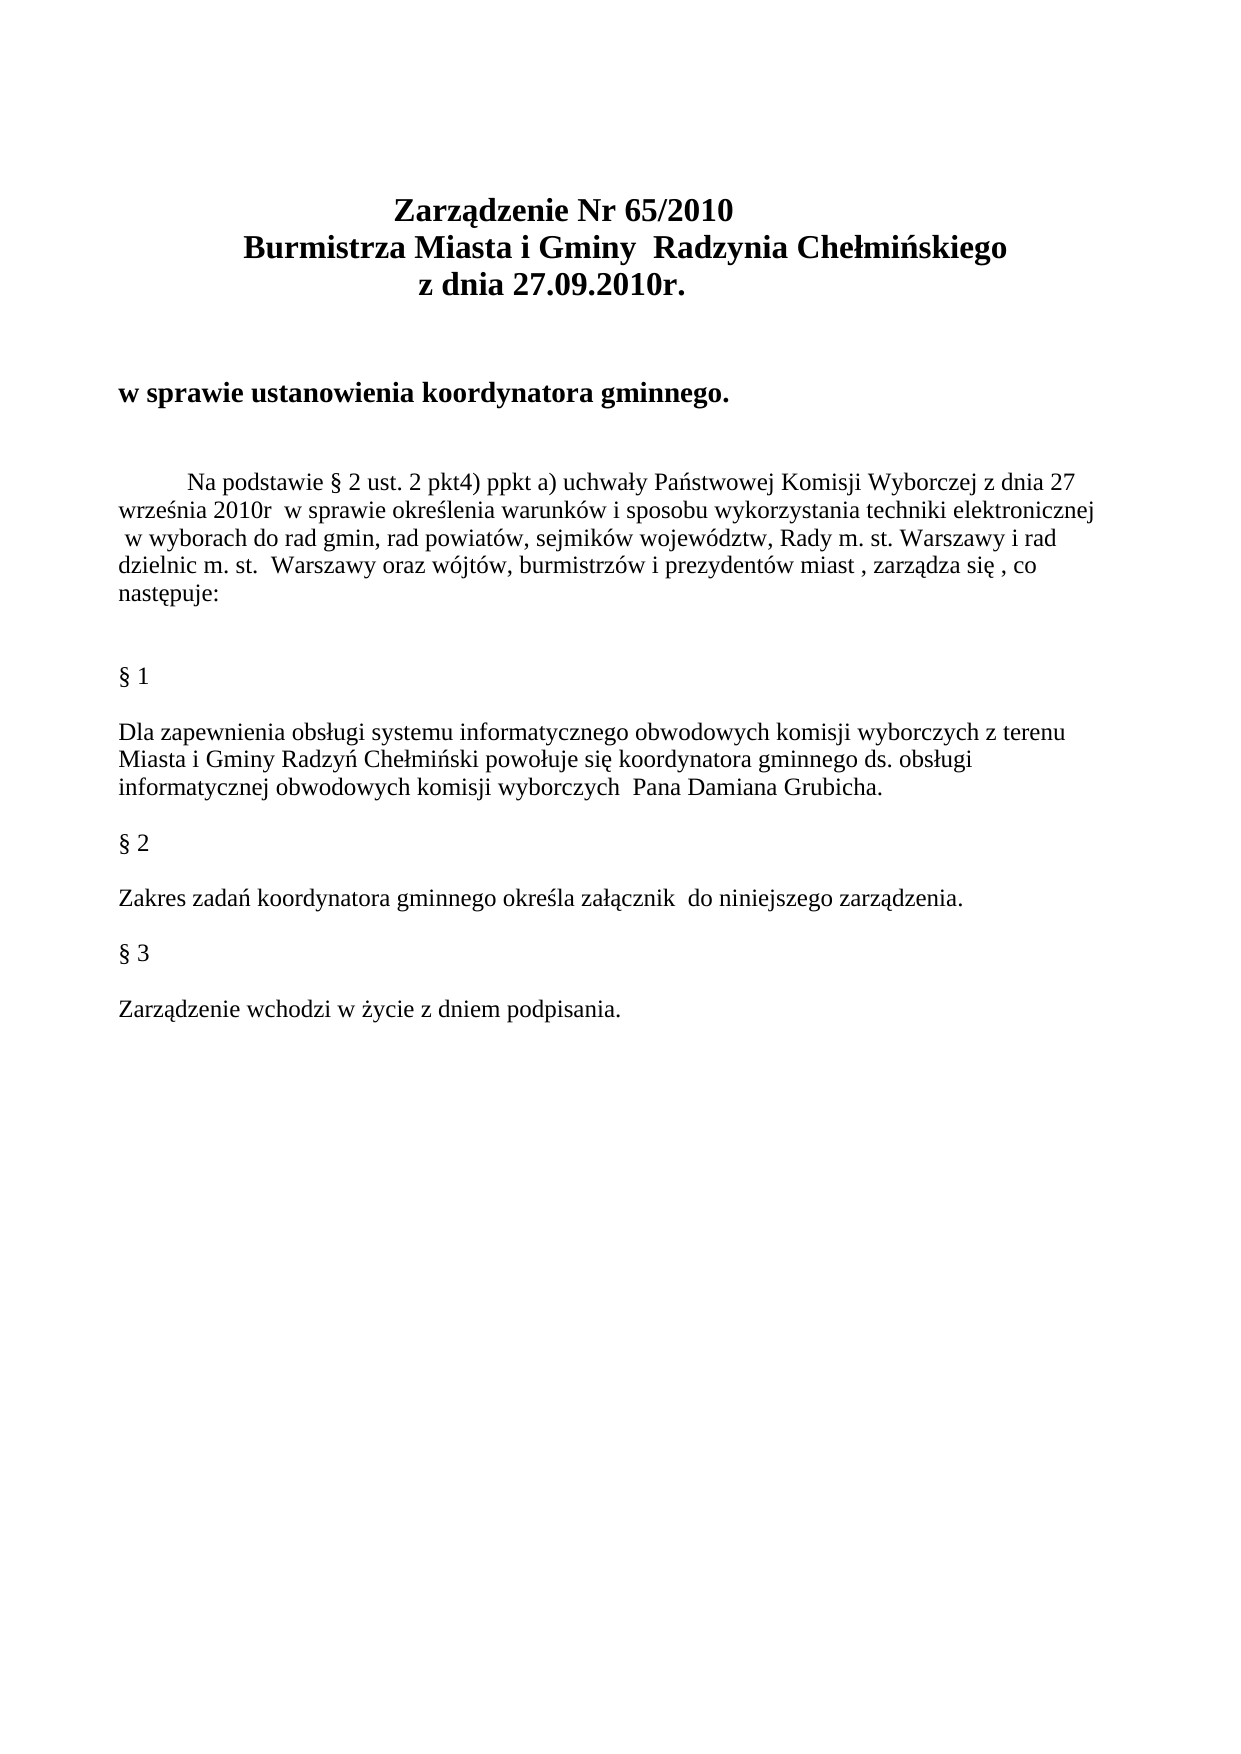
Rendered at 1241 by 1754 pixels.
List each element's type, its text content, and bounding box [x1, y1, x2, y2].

text Zarządzenie wchodzi w życie z dniem podpisania. [118, 995, 1122, 1023]
text w sprawie ustanowienia koordynatora gminnego. [118, 376, 1122, 408]
text § 2 [118, 829, 1122, 856]
text Burmistrza Miasta i Gminy Radzynia Chełmińskiego [118, 229, 1122, 266]
text § 1 [118, 662, 1122, 690]
text w wyborach do rad gmin, rad powiatów, sejmików województw, Rady m. st. Warszawy i rad dzielnic m. st. Warszawy oraz wójtów, burmistrzów i prezydentów miast , zarządza się , co następuje: [118, 524, 1122, 607]
text Zakres zadań koordynatora gminnego określa załącznik do niniejszego zarządzenia. [118, 884, 1122, 912]
text Na podstawie § 2 ust. 2 pkt4) ppkt a) uchwały Państwowej Komisji Wyborczej z dnia 27 września 2010r w sprawie określenia warunków i sposobu wykorzystania techniki elektronicznej [118, 468, 1122, 524]
text § 3 [118, 939, 1122, 967]
text Zarządzenie Nr 65/2010 [118, 192, 1122, 229]
text z dnia 27.09.2010r. [118, 266, 1122, 302]
text Dla zapewnienia obsługi systemu informatycznego obwodowych komisji wyborczych z terenu Miasta i Gminy Radzyń Chełmiński powołuje się koordynatora gminnego ds. obsługi informatycznej obwodowych komisji wyborczych Pana Damiana Grubicha. [118, 718, 1122, 801]
